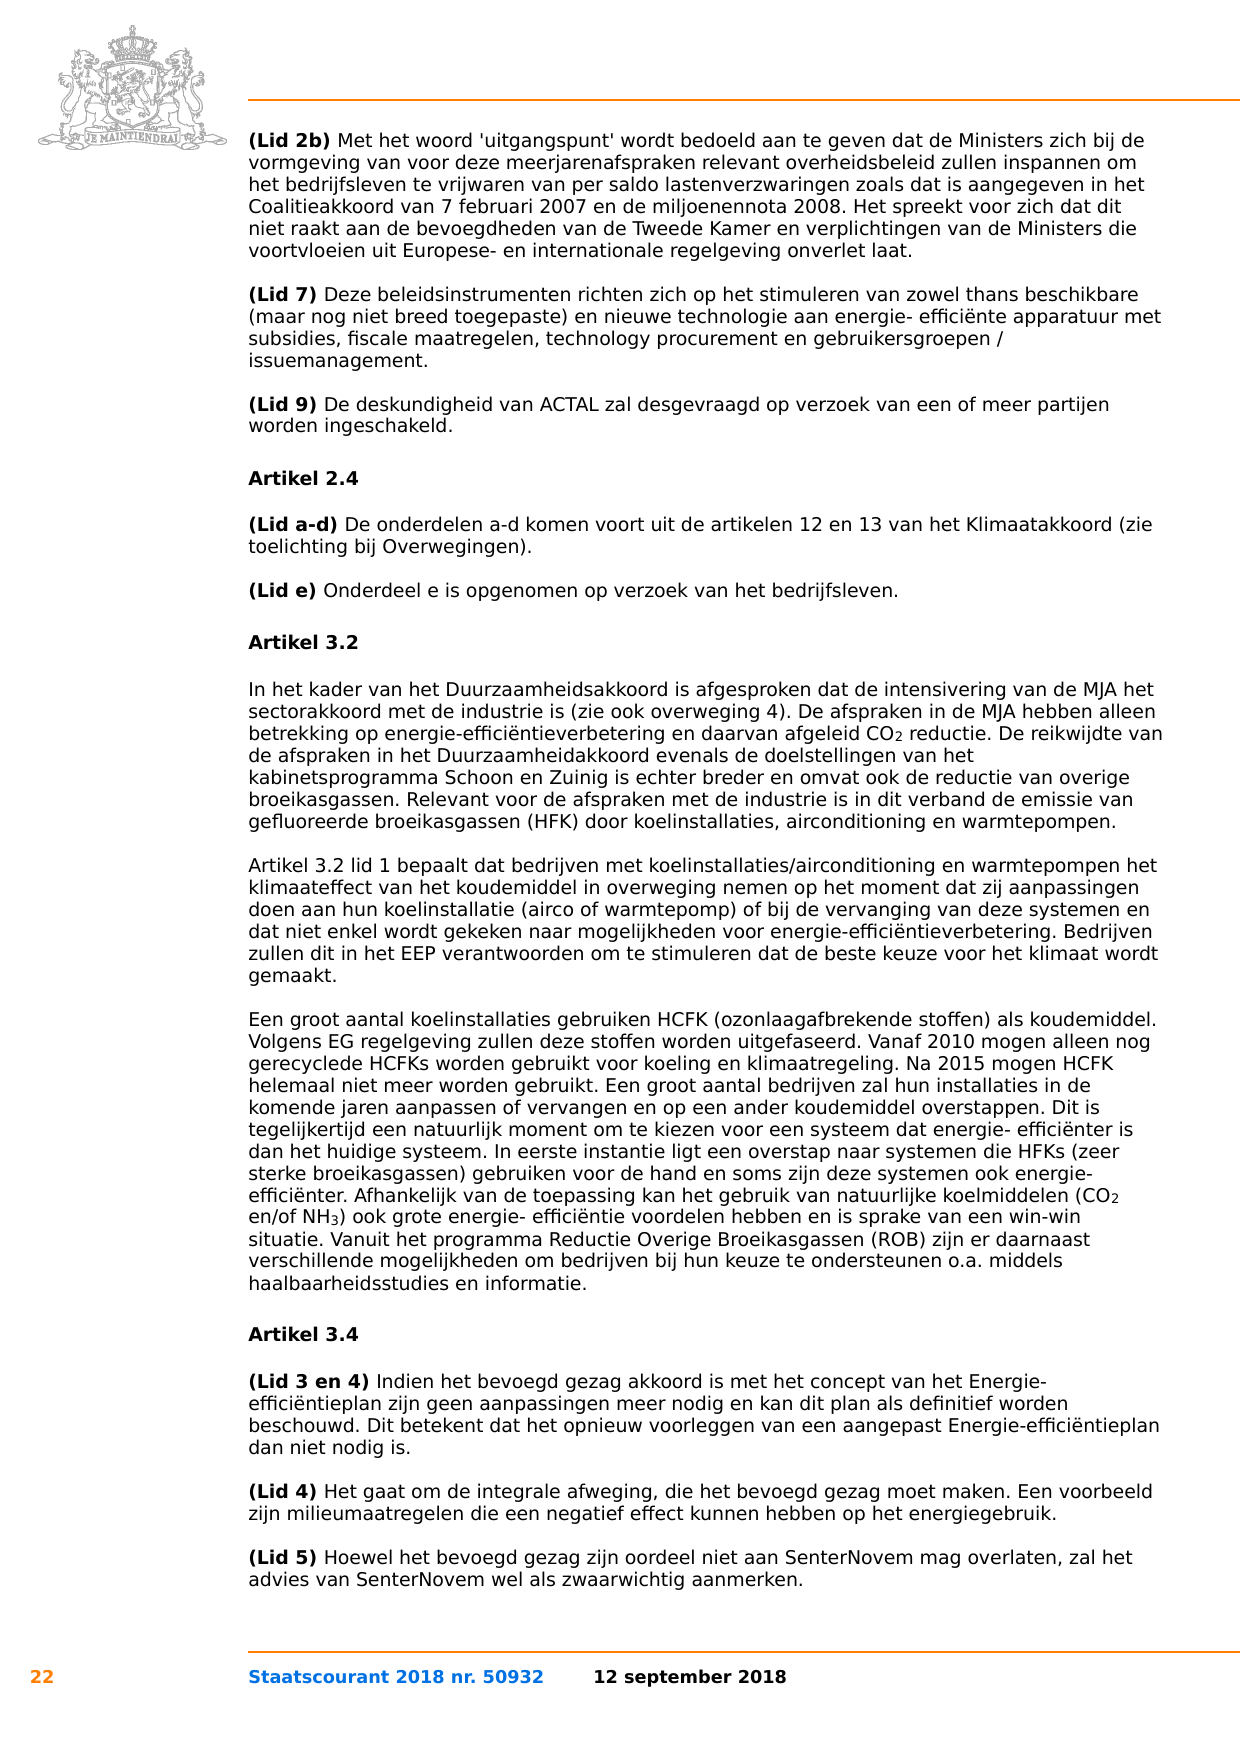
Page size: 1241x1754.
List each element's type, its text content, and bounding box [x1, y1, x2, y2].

text (Lid 3 en 4) Indien het bevoegd gezag akkoord is met het concept van het Energie-efficiëntieplan zijn geen aanpassingen meer nodig en kan dit plan als definitief worden beschouwd. Dit betekent dat het opnieuw voorleggen van een aangepast Energie-efficiëntieplan dan niet nodig is. [248, 1371, 1163, 1459]
picture [38, 25, 227, 150]
text (Lid 7) Deze beleidsinstrumenten richten zich op het stimuleren van zowel thans beschikbare (maar nog niet breed toegepaste) en nieuwe technologie aan energie- efficiënte apparatuur met subsidies, fiscale maatregelen, technology procurement en gebruikersgroepen / issuemanagement. [248, 284, 1163, 372]
text (Lid 2b) Met het woord 'uitgangspunt' wordt bedoeld aan te geven dat de Ministers zich bij de vormgeving van voor deze meerjarenafspraken relevant overheidsbeleid zullen inspannen om het bedrijfsleven te vrijwaren van per saldo lastenverzwaringen zoals dat is aangegeven in het Coalitieakkoord van 7 februari 2007 en de miljoenennota 2008. Het spreekt voor zich dat dit niet raakt aan de bevoegdheden van de Tweede Kamer en verplichtingen van de Ministers die voortvloeien uit Europese- en internationale regelgeving onverlet laat. [248, 130, 1163, 262]
text (Lid 4) Het gaat om de integrale afweging, die het bevoegd gezag moet maken. Een voorbeeld zijn milieumaatregelen die een negatief effect kunnen hebben op het energiegebruik. [248, 1481, 1163, 1525]
subtitle Artikel 2.4 [248, 467, 1163, 489]
text (Lid 5) Hoewel het bevoegd gezag zijn oordeel niet aan SenterNovem mag overlaten, zal het advies van SenterNovem wel als zwaarwichtig aanmerken. [248, 1547, 1163, 1591]
subtitle Artikel 3.4 [248, 1324, 1163, 1346]
subtitle Artikel 3.2 [248, 632, 1163, 654]
text (Lid 9) De deskundigheid van ACTAL zal desgevraagd op verzoek van een of meer partijen worden ingeschakeld. [248, 393, 1163, 437]
text In het kader van het Duurzaamheidsakkoord is afgesproken dat de intensivering van de MJA het sectorakkoord met de industrie is (zie ook overweging 4). De afspraken in de MJA hebben alleen betrekking op energie-efficiëntieverbetering en daarvan afgeleid CO2 reductie. De reikwijdte van de afspraken in het Duurzaamheidakkoord evenals de doelstellingen van het kabinetsprogramma Schoon en Zuinig is echter breder en omvat ook de reductie van overige broeikasgassen. Relevant voor de afspraken met de industrie is in dit verband de emissie van gefluoreerde broeikasgassen (HFK) door koelinstallaties, airconditioning en warmtepompen. [248, 679, 1163, 833]
text Artikel 3.2 lid 1 bepaalt dat bedrijven met koelinstallaties/airconditioning en warmtepompen het klimaateffect van het koudemiddel in overweging nemen op het moment dat zij aanpassingen doen aan hun koelinstallatie (airco of warmtepomp) of bij de vervanging van deze systemen en dat niet enkel wordt gekeken naar mogelijkheden voor energie-efficiëntieverbetering. Bedrijven zullen dit in het EEP verantwoorden om te stimuleren dat de beste keuze voor het klimaat wordt gemaakt. [248, 855, 1163, 987]
text (Lid a-d) De onderdelen a-d komen voort uit de artikelen 12 en 13 van het Klimaatakkoord (zie toelichting bij Overwegingen). [248, 514, 1163, 558]
text (Lid e) Onderdeel e is opgenomen op verzoek van het bedrijfsleven. [248, 580, 1163, 602]
text Een groot aantal koelinstallaties gebruiken HCFK (ozonlaagafbrekende stoffen) als koudemiddel. Volgens EG regelgeving zullen deze stoffen worden uitgefaseerd. Vanaf 2010 mogen alleen nog gerecyclede HCFKs worden gebruikt voor koeling en klimaatregeling. Na 2015 mogen HCFK helemaal niet meer worden gebruikt. Een groot aantal bedrijven zal hun installaties in de komende jaren aanpassen of vervangen en op een ander koudemiddel overstappen. Dit is tegelijkertijd een natuurlijk moment om te kiezen voor een systeem dat energie- efficiënter is dan het huidige systeem. In eerste instantie ligt een overstap naar systemen die HFKs (zeer sterke broeikasgassen) gebruiken voor de hand en soms zijn deze systemen ook energie-efficiënter. Afhankelijk van de toepassing kan het gebruik van natuurlijke koelmiddelen (CO2 en/of NH3) ook grote energie- efficiëntie voordelen hebben en is sprake van een win-win situatie. Vanuit het programma Reductie Overige Broeikasgassen (ROB) zijn er daarnaast verschillende mogelijkheden om bedrijven bij hun keuze te ondersteunen o.a. middels haalbaarheidsstudies en informatie. [248, 1009, 1163, 1294]
